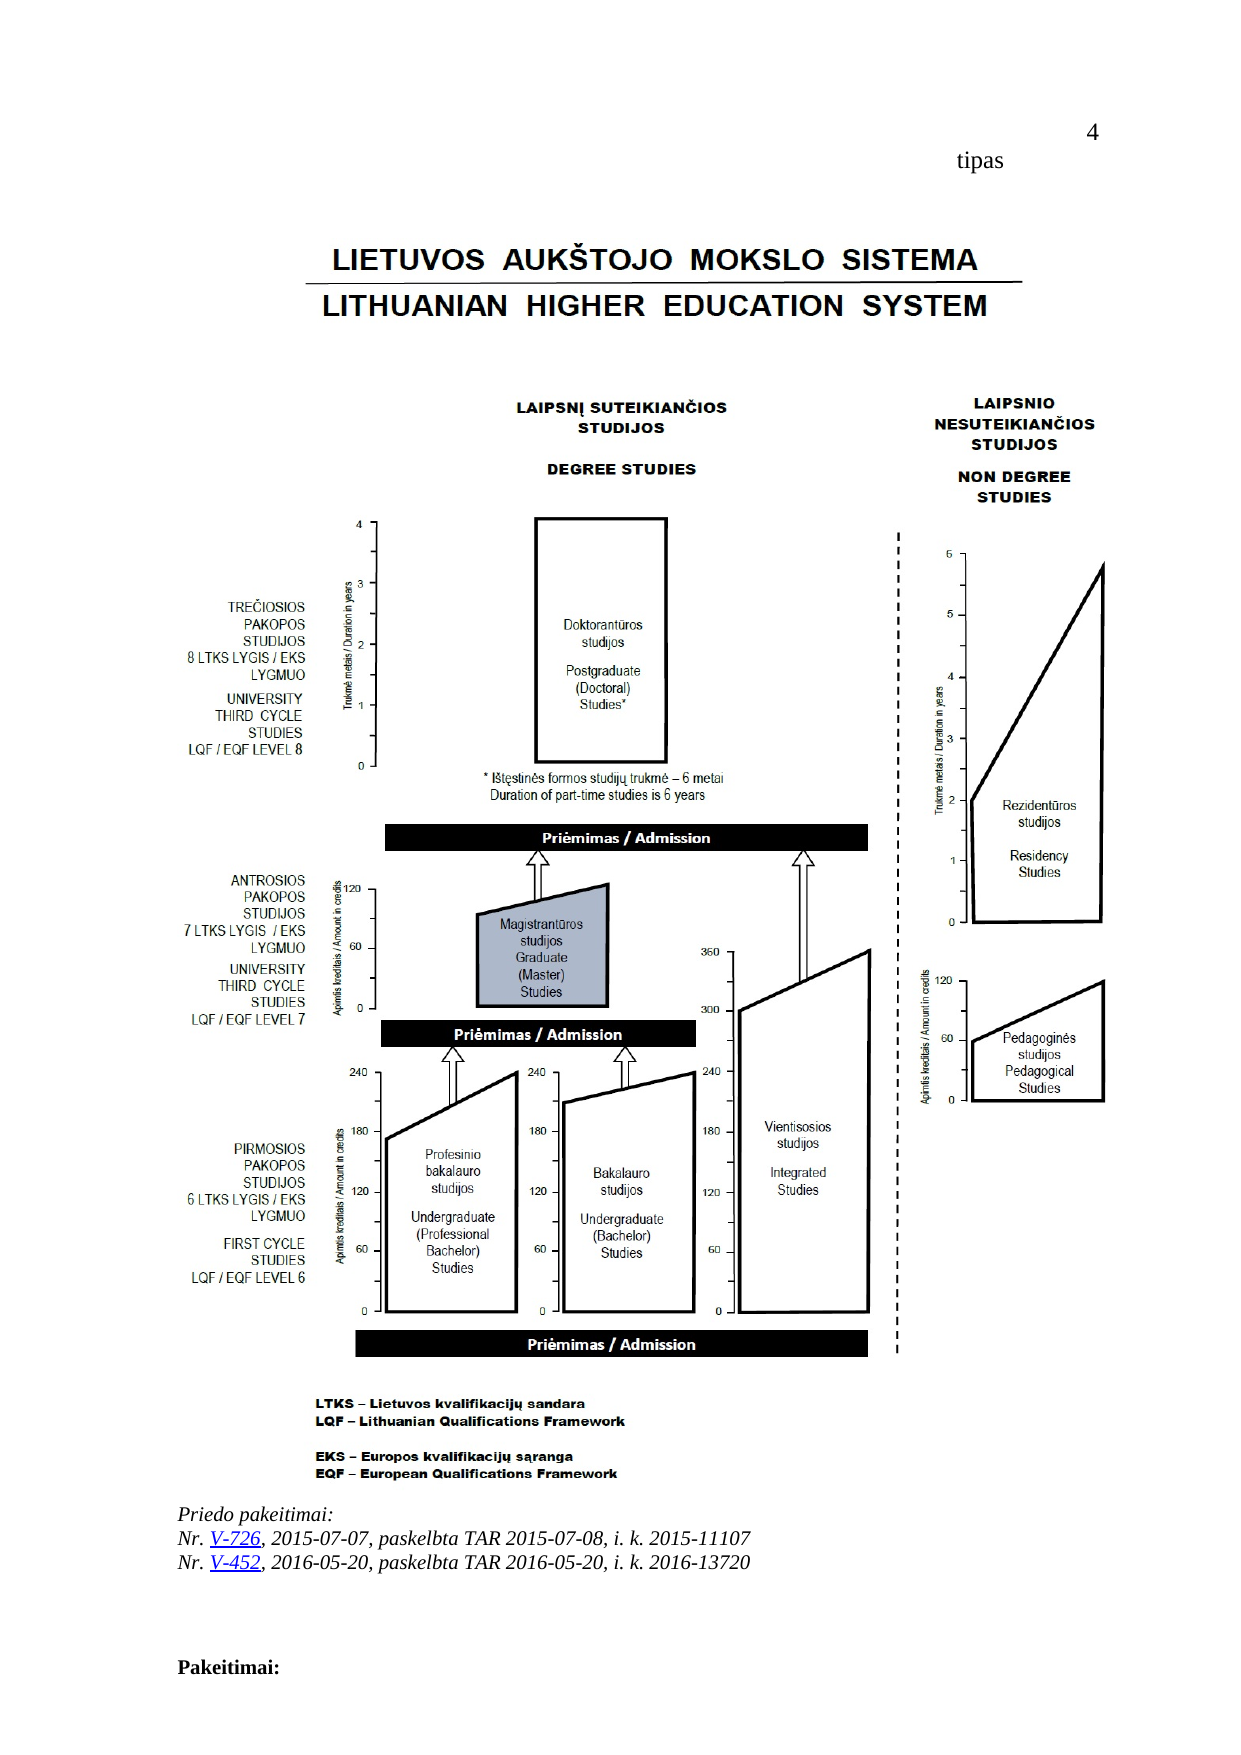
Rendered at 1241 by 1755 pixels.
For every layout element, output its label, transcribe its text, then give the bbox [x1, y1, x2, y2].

text Priedo pakeitimai: [177, 1502, 1122, 1526]
text Pakeitimai: [177, 1655, 1122, 1679]
text Nr. V-726, 2015-07-07, paskelbta TAR 2015-07-08, i. k. 2015-11107 [177, 1526, 1122, 1550]
text 4 tipas [957, 117, 1122, 174]
text Nr. V-452, 2016-05-20, paskelbta TAR 2016-05-20, i. k. 2016-13720 [177, 1550, 1122, 1574]
